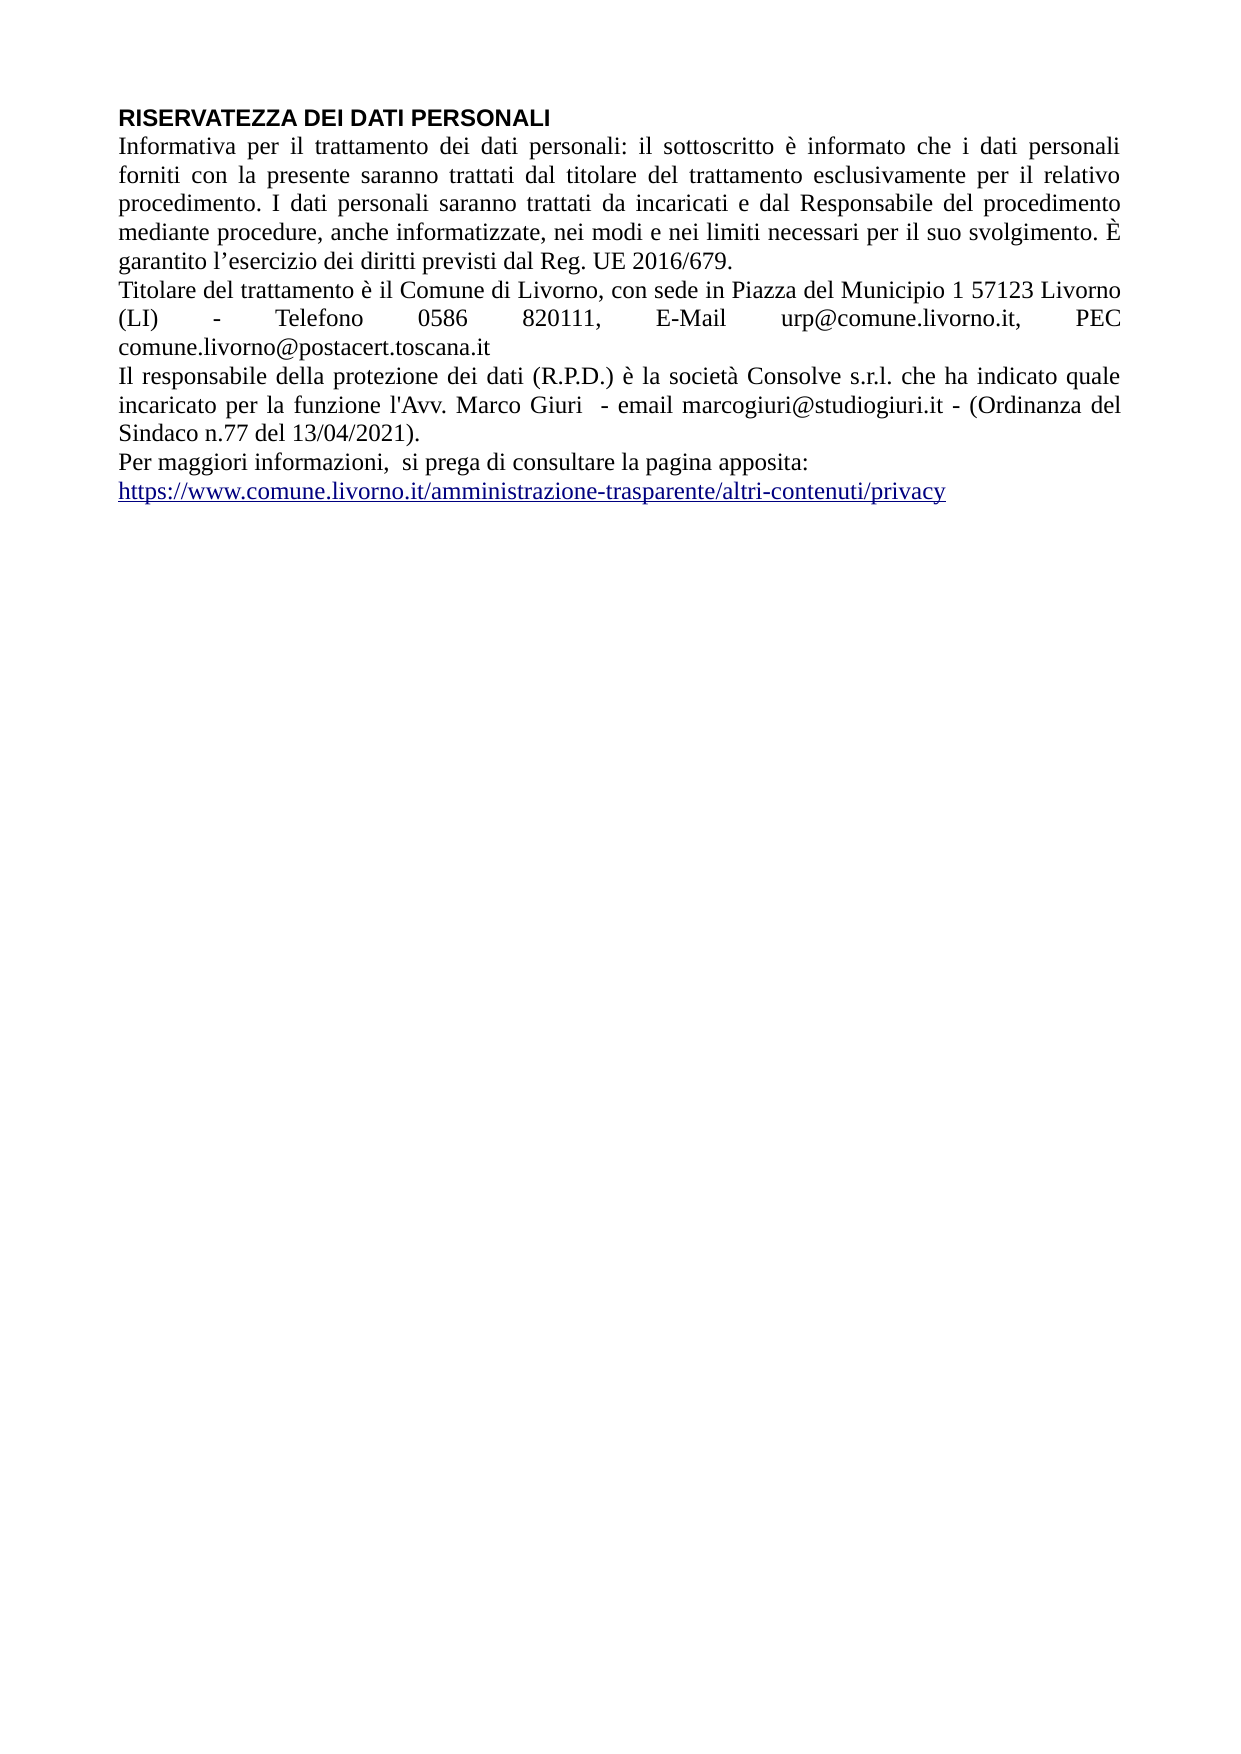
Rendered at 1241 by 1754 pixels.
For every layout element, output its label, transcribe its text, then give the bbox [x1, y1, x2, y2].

text Titolare del trattamento è il Comune di Livorno, con sede in Piazza del Municipio 1 57123 Livorno (LI) - Telefono 0586 820111, E-Mail urp@comune.livorno.it, PEC comune.livorno@postacert.toscana.it [118, 275, 1122, 361]
text Informativa per il trattamento dei dati personali: il sottoscritto è informato che i dati personali forniti con la presente saranno trattati dal titolare del trattamento esclusivamente per il relativo procedimento. I dati personali saranno trattati da incaricati e dal Responsabile del procedimento mediante procedure, anche informatizzate, nei modi e nei limiti necessari per il suo svolgimento. È garantito l’esercizio dei diritti previsti dal Reg. UE 2016/679. [118, 131, 1122, 275]
text https://www.comune.livorno.it/amministrazione-trasparente/altri-contenuti/privacy [118, 476, 1122, 505]
text RISERVATEZZA DEI DATI PERSONALI [118, 103, 1122, 131]
text Per maggiori informazioni, si prega di consultare la pagina apposita: [118, 447, 1122, 476]
text Il responsabile della protezione dei dati (R.P.D.) è la società Consolve s.r.l. che ha indicato quale incaricato per la funzione l'Avv. Marco Giuri - email marcogiuri@studiogiuri.it - (Ordinanza del Sindaco n.77 del 13/04/2021). [118, 361, 1122, 447]
